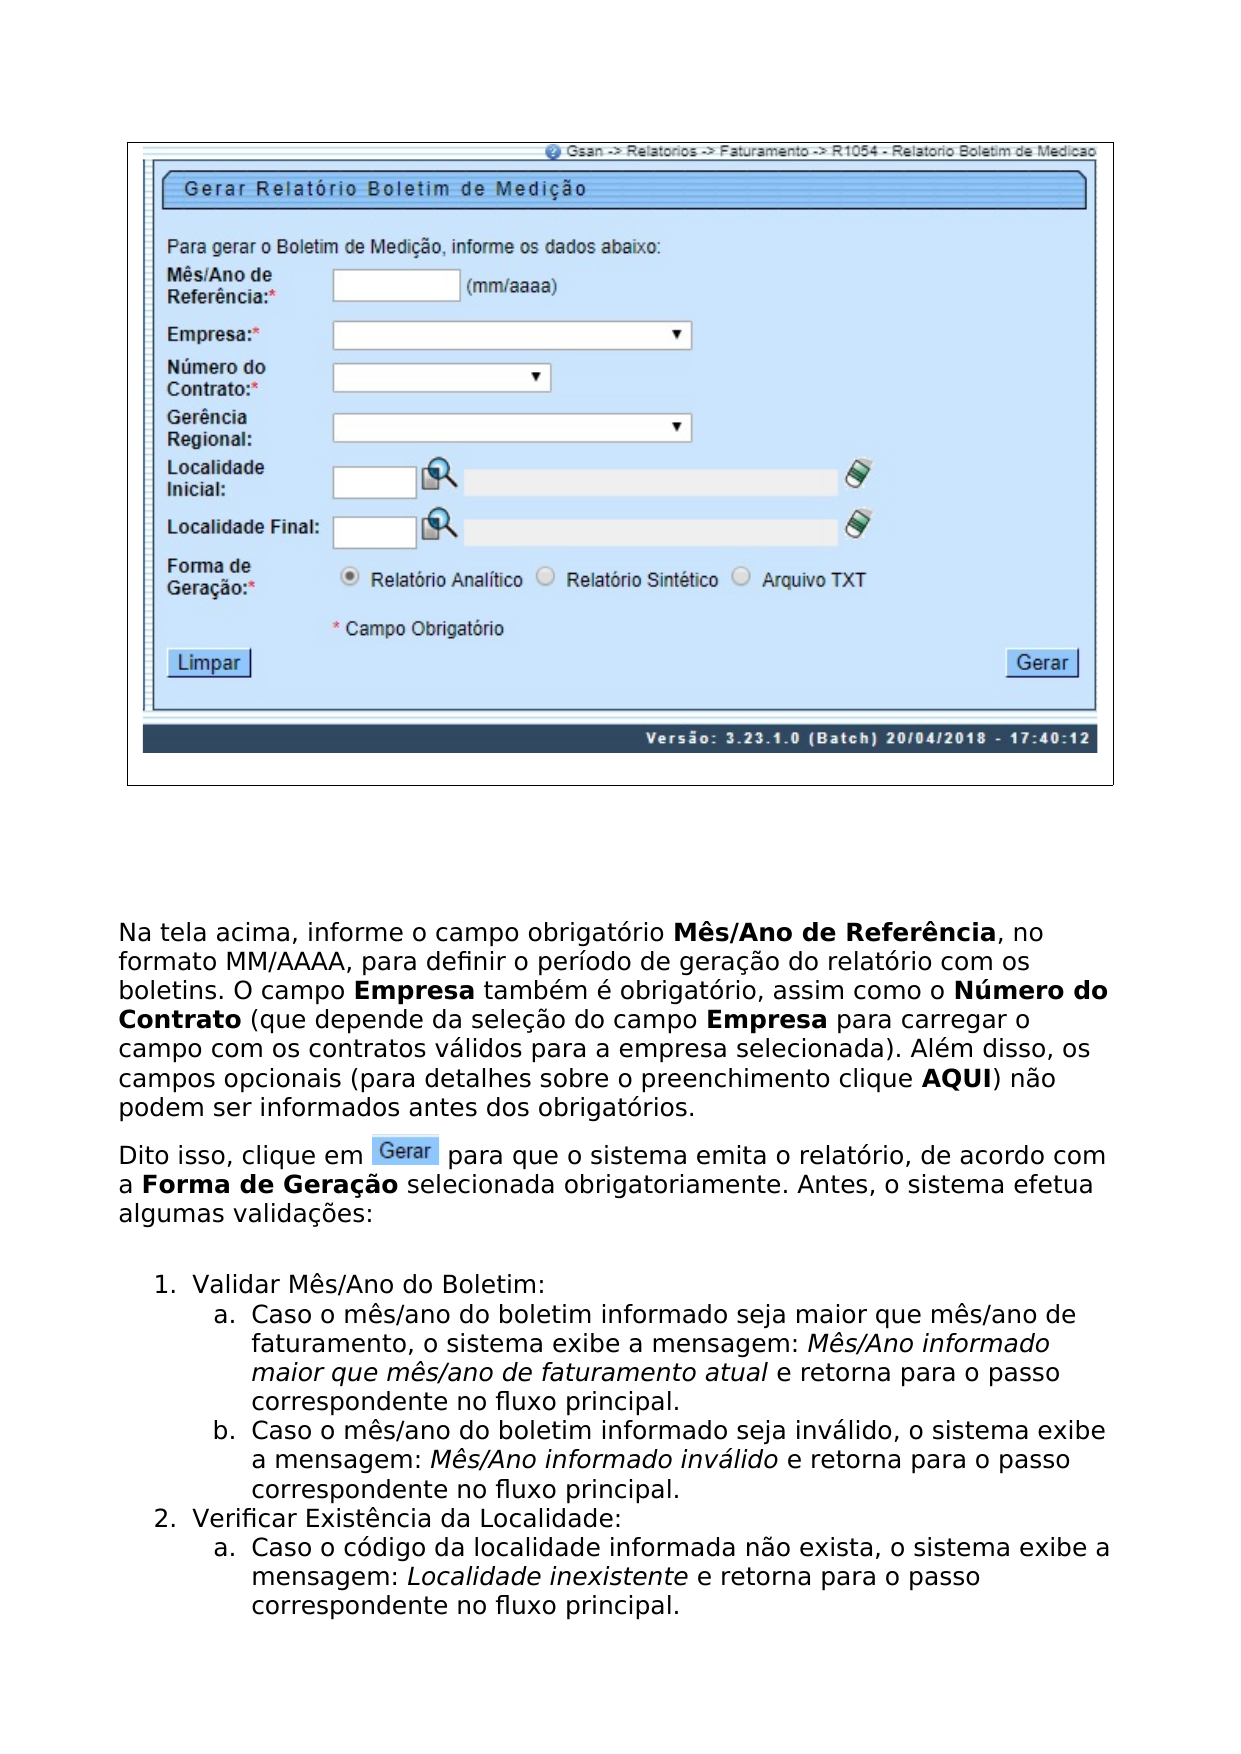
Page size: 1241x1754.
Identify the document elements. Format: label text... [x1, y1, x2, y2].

list Validar Mês/Ano do Boletim: [177, 1271, 1122, 1300]
list Caso o código da localidade informada não exista, o sistema exibe a mensagem: Localidade inexistente e retorna para o passo correspondente no fluxo principal. [236, 1533, 1122, 1621]
table_header [128, 143, 1113, 785]
list Verificar Existência da Localidade: [177, 1504, 1122, 1533]
picture [372, 1134, 440, 1165]
picture [142, 144, 1098, 753]
text Na tela acima, informe o campo obrigatório Mês/Ano de Referência, no formato MM/AAAA, para definir o período de geração do relatório com os boletins. O campo Empresa também é obrigatório, assim como o Número do Contrato (que depende da seleção do campo Empresa para carregar o campo com os contratos válidos para a empresa selecionada). Além disso, os campos opcionais (para detalhes sobre o preenchimento clique AQUI) não podem ser informados antes dos obrigatórios. [118, 918, 1122, 1122]
text Dito isso, clique em para que o sistema emita o relatório, de acordo com a Forma de Geração selecionada obrigatoriamente. Antes, o sistema efetua algumas validações: [118, 1135, 1122, 1229]
list Caso o mês/ano do boletim informado seja maior que mês/ano de faturamento, o sistema exibe a mensagem: Mês/Ano informado maior que mês/ano de faturamento atual e retorna para o passo correspondente no fluxo principal. [236, 1300, 1122, 1416]
list Caso o mês/ano do boletim informado seja inválido, o sistema exibe a mensagem: Mês/Ano informado inválido e retorna para o passo correspondente no fluxo principal. [236, 1416, 1122, 1504]
